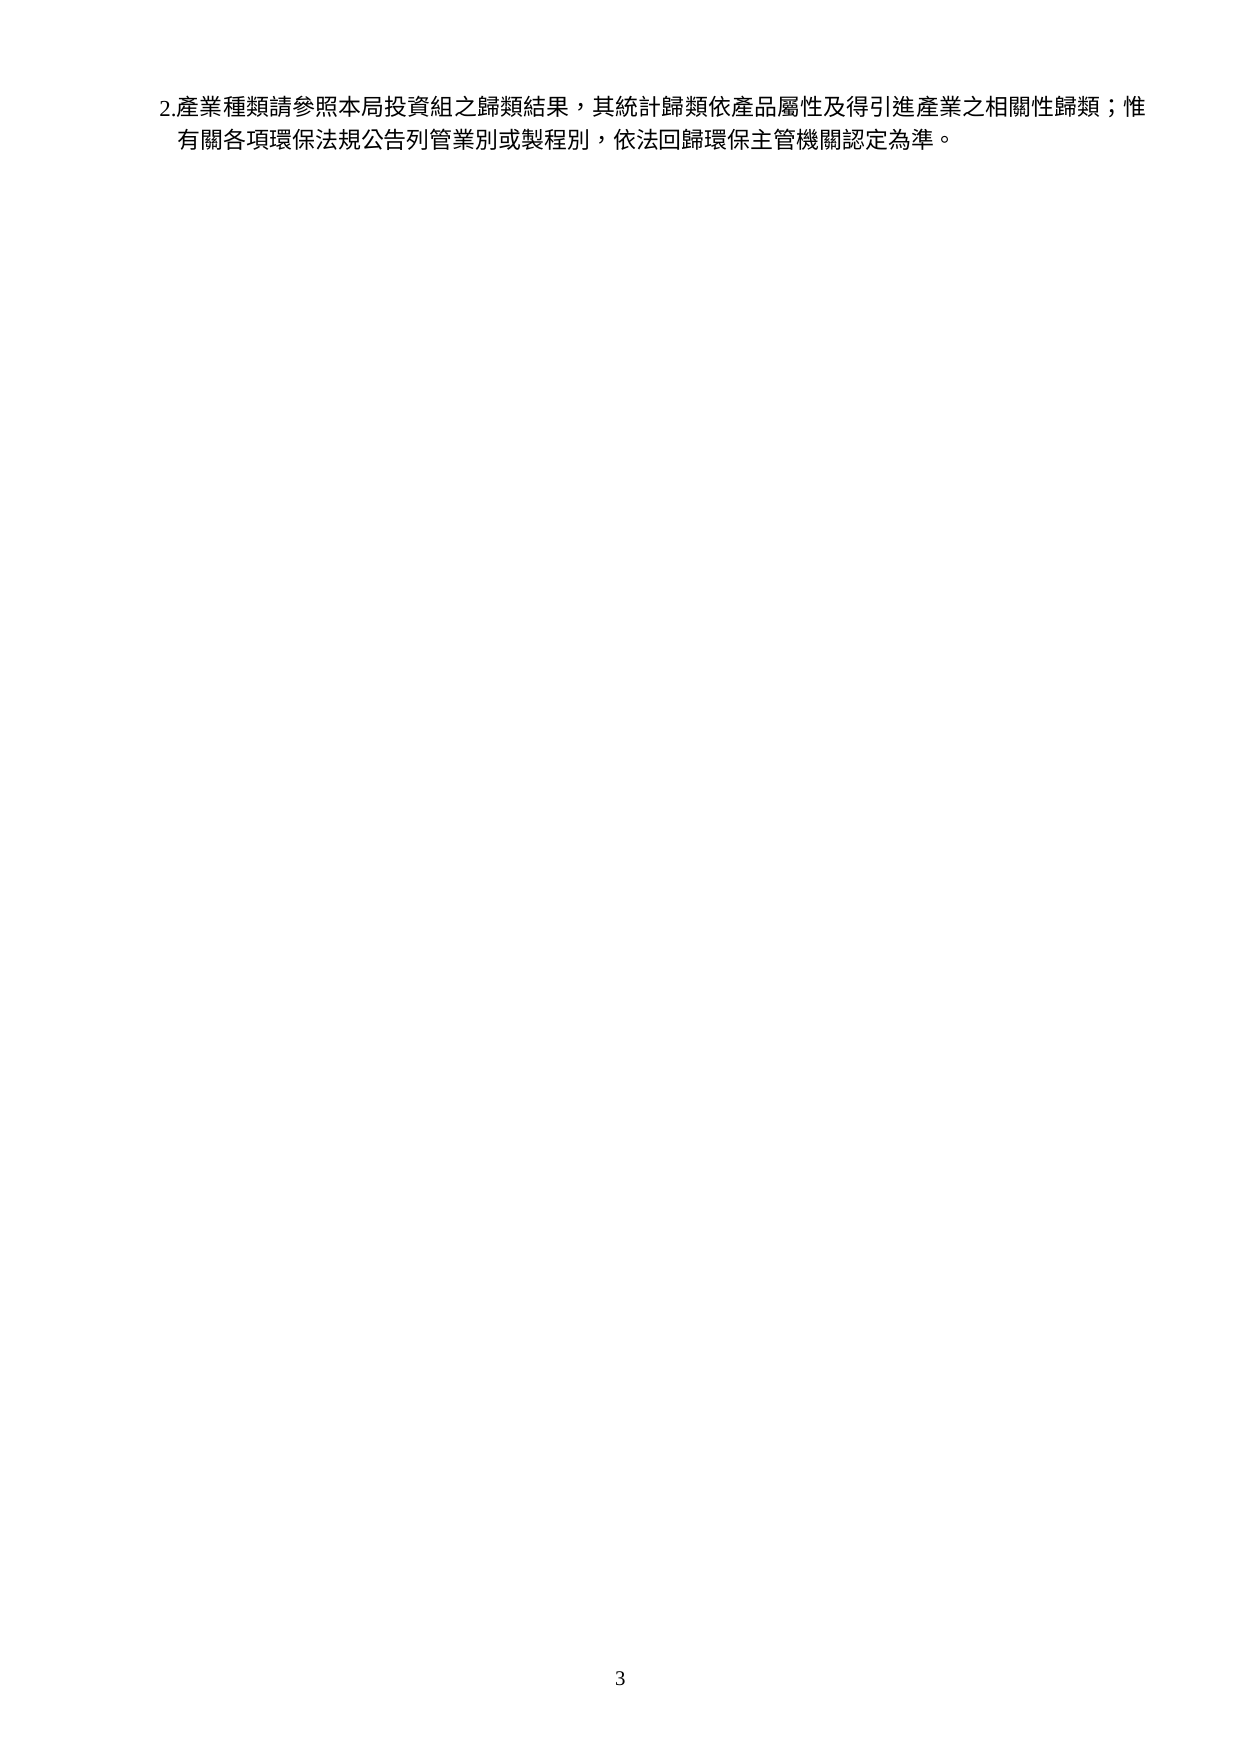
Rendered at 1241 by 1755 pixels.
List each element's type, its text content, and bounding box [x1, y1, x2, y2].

text 2.產業種類請參照本局投資組之歸類結果，其統計歸類依產品屬性及得引進產業之相關性歸類；惟有關各項環保法規公告列管業別或製程別，依法回歸環保主管機關認定為準。 [159, 89, 1152, 155]
